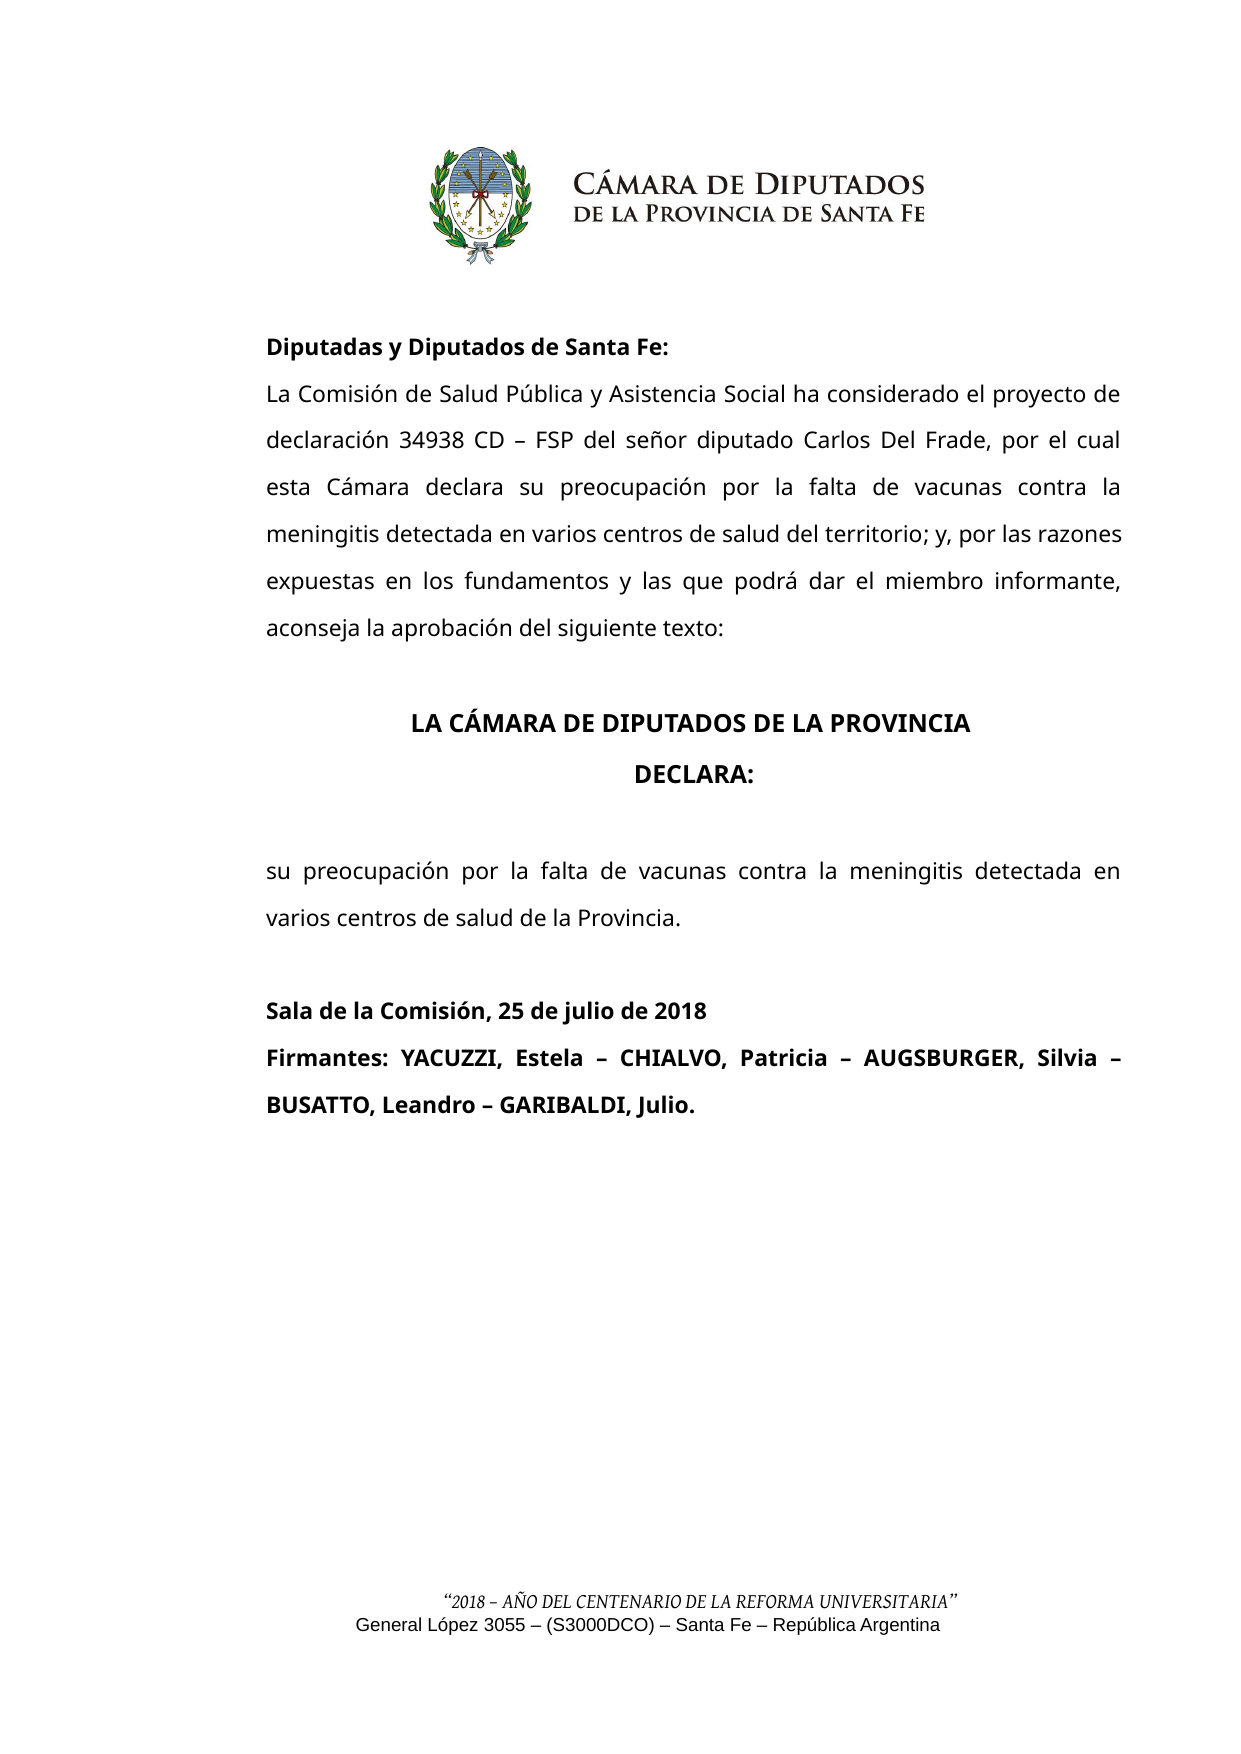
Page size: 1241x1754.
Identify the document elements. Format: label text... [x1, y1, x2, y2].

text DECLARA: [266, 757, 1122, 791]
picture [429, 147, 925, 269]
text LA CÁMARA DE DIPUTADOS DE LA PROVINCIA [266, 706, 1122, 740]
text su preocupación por la falta de vacunas contra la meningitis detectada en varios centros de salud de la Provincia. [266, 855, 1122, 933]
text Firmantes: YACUZZI, Estela – CHIALVO, Patricia – AUGSBURGER, Silvia – BUSATTO, Leandro – GARIBALDI, Julio. [266, 1042, 1122, 1120]
text Diputadas y Diputados de Santa Fe: [266, 331, 1122, 362]
text Sala de la Comisión, 25 de julio de 2018 [266, 995, 1122, 1027]
text La Comisión de Salud Pública y Asistencia Social ha considerado el proyecto de declaración 34938 CD – FSP del señor diputado Carlos Del Frade, por el cual esta Cámara declara su preocupación por la falta de vacunas contra la meningitis detectada en varios centros de salud del territorio; y, por las razones expuestas en los fundamentos y las que podrá dar el miembro informante, aconseja la aprobación del siguiente texto: [266, 378, 1122, 643]
